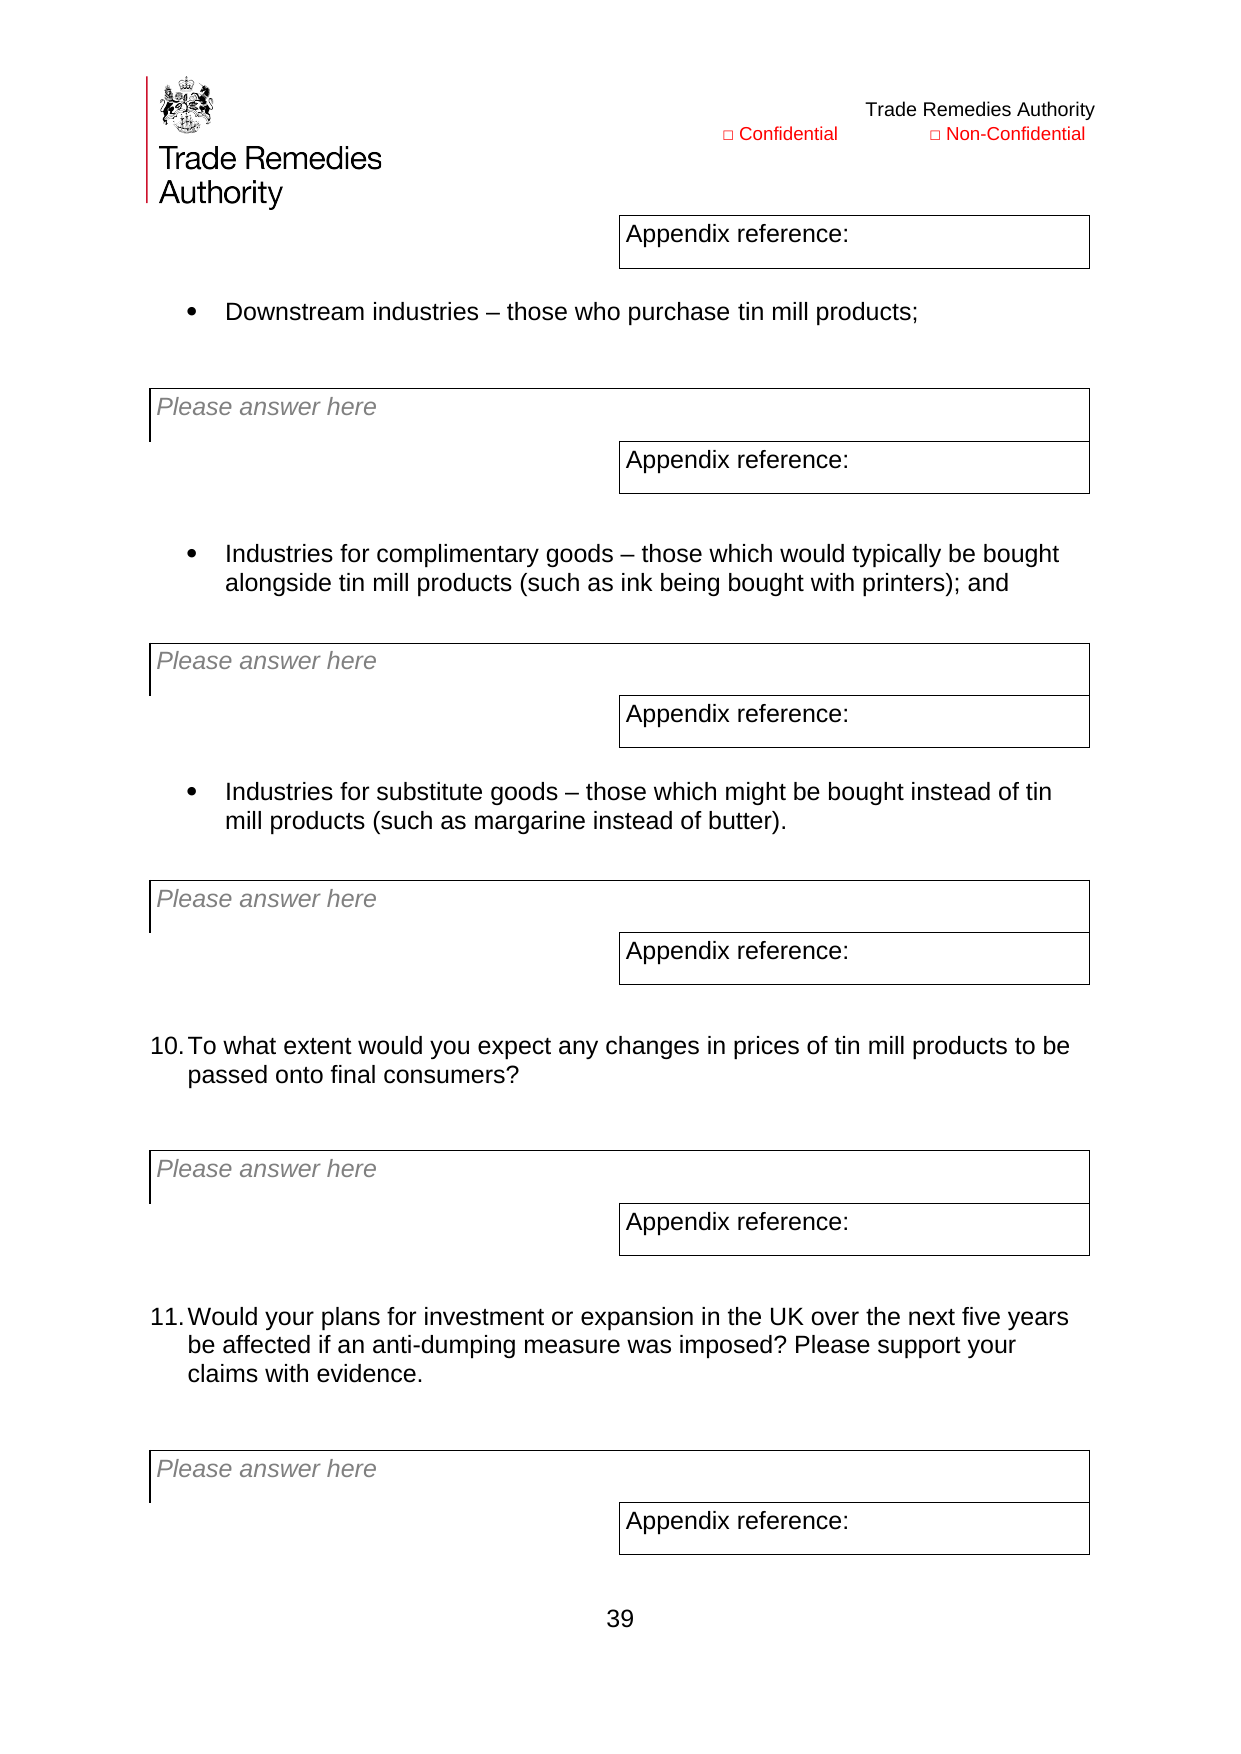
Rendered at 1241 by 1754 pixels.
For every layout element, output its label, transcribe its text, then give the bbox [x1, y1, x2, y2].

table_cell [150, 696, 619, 747]
table_header Please answer here [151, 389, 1089, 441]
table_cell [150, 1503, 619, 1554]
list Industries for complimentary goods – those which would typically be bought alongside tin mill products (such as ink being bought with printers); and [187, 539, 1090, 597]
table_header Please answer here [151, 1151, 1089, 1203]
table_header Please answer here [151, 1451, 1089, 1502]
table_header Please answer here [151, 644, 1089, 695]
table_header Please answer here [151, 881, 1089, 932]
table_cell [150, 216, 619, 268]
table_cell Appendix reference: [620, 216, 1089, 268]
table_cell [150, 442, 619, 493]
table_cell Appendix reference: [620, 1204, 1089, 1255]
table_cell Appendix reference: [620, 1503, 1089, 1554]
table_cell Appendix reference: [620, 696, 1089, 747]
list Industries for substitute goods – those which might be bought instead of tin mill products (such as margarine instead of butter). [187, 777, 1090, 834]
table_cell [150, 933, 619, 984]
table_cell Appendix reference: [620, 933, 1089, 984]
table_cell Appendix reference: [620, 442, 1089, 493]
table_cell [150, 1204, 619, 1255]
list Would your plans for investment or expansion in the UK over the next five years be affected if an anti-dumping measure was imposed? Please support your claims with evidence. [150, 1301, 1090, 1388]
list Downstream industries – those who purchase tin mill products; [187, 297, 1090, 326]
list To what extent would you expect any changes in prices of tin mill products to be passed onto final consumers? [150, 1031, 1090, 1088]
